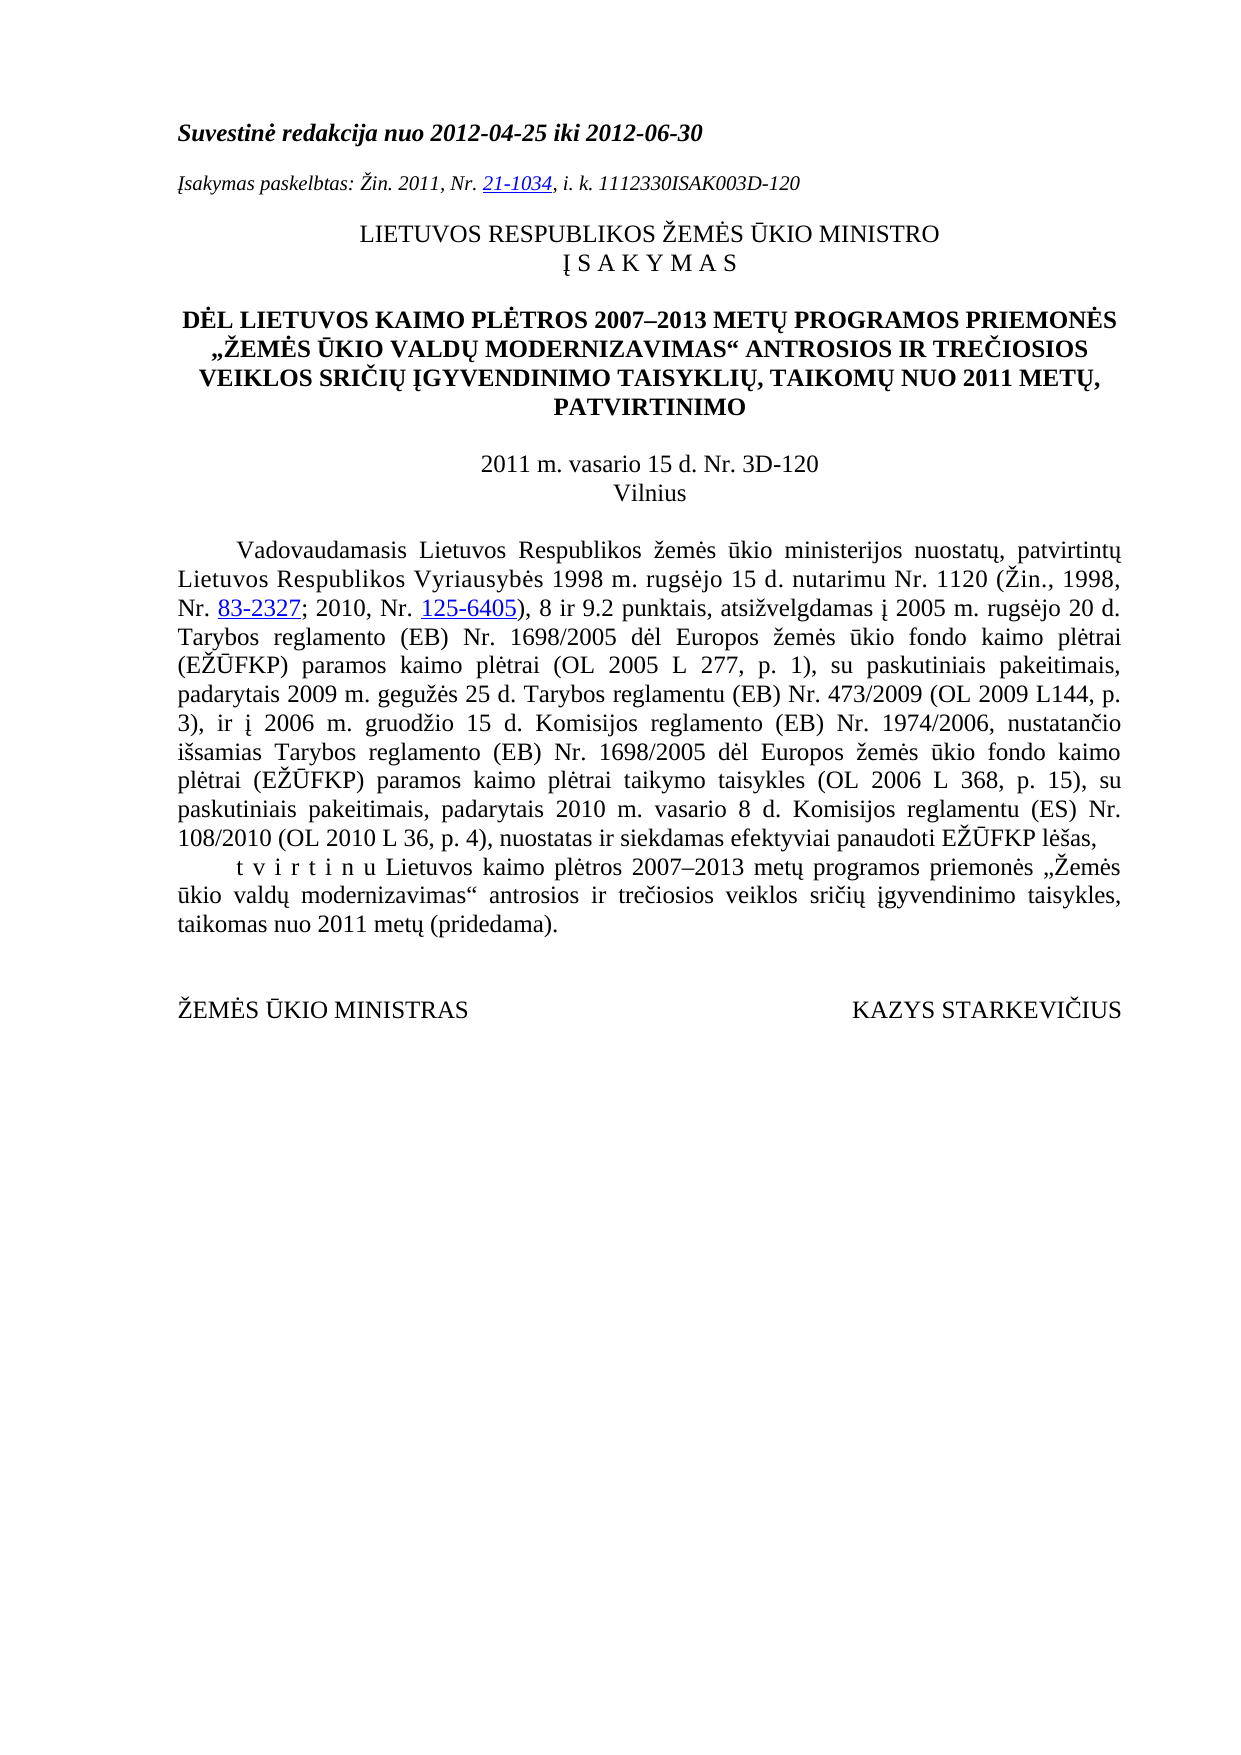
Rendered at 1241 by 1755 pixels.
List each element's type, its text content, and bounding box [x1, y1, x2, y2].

text 2011 m. vasario 15 d. Nr. 3D-120 [177, 449, 1122, 478]
text DĖL LIETUVOS KAIMO PLĖTROS 2007–2013 METŲ PROGRAMOS PRIEMONĖS „ŽEMĖS ŪKIO VALDŲ MODERNIZAVIMAS“ ANTROSIOS IR TREČIOSIOS VEIKLOS SRIČIŲ ĮGYVENDINIMO TAISYKLIŲ, TAIKOMŲ NUO 2011 METŲ, PATVIRTINIMO [177, 305, 1122, 420]
text t v i r t i n u Lietuvos kaimo plėtros 2007–2013 metų programos priemonės „Žemės ūkio valdų modernizavimas“ antrosios ir trečiosios veiklos sričių įgyvendinimo taisykles, taikomas nuo 2011 metų (pridedama). [177, 852, 1122, 938]
text Vadovaudamasis Lietuvos Respublikos žemės ūkio ministerijos nuostatų, patvirtintų Lietuvos Respublikos Vyriausybės 1998 m. rugsėjo 15 d. nutarimu Nr. 1120 (Žin., 1998, Nr. 83-2327; 2010, Nr. 125-6405), 8 ir 9.2 punktais, atsižvelgdamas į 2005 m. rugsėjo 20 d. Tarybos reglamento (EB) Nr. 1698/2005 dėl Europos žemės ūkio fondo kaimo plėtrai (EŽŪFKP) paramos kaimo plėtrai (OL 2005 L 277, p. 1), su paskutiniais pakeitimais, padarytais 2009 m. gegužės 25 d. Tarybos reglamentu (EB) Nr. 473/2009 (OL 2009 L144, p. 3), ir į 2006 m. gruodžio 15 d. Komisijos reglamento (EB) Nr. 1974/2006, nustatančio išsamias Tarybos reglamento (EB) Nr. 1698/2005 dėl Europos žemės ūkio fondo kaimo plėtrai (EŽŪFKP) paramos kaimo plėtrai taikymo taisykles (OL 2006 L 368, p. 15), su paskutiniais pakeitimais, padarytais 2010 m. vasario 8 d. Komisijos reglamentu (ES) Nr. 108/2010 (OL 2010 L 36, p. 4), nuostatas ir siekdamas efektyviai panaudoti EŽŪFKP lėšas, [177, 535, 1122, 852]
text Suvestinė redakcija nuo 2012-04-25 iki 2012-06-30 [177, 118, 1122, 147]
text Įsakymas paskelbtas: Žin. 2011, Nr. 21-1034, i. k. 1112330ISAK003D-120 [177, 171, 1122, 195]
text LIETUVOS RESPUBLIKOS ŽEMĖS ŪKIO MINISTRO [177, 219, 1122, 248]
text Vilnius [177, 478, 1122, 507]
text Žemės ūkio ministras Kazys Starkevičius [177, 995, 1122, 1024]
text Į S A K Y M A S [177, 248, 1122, 277]
